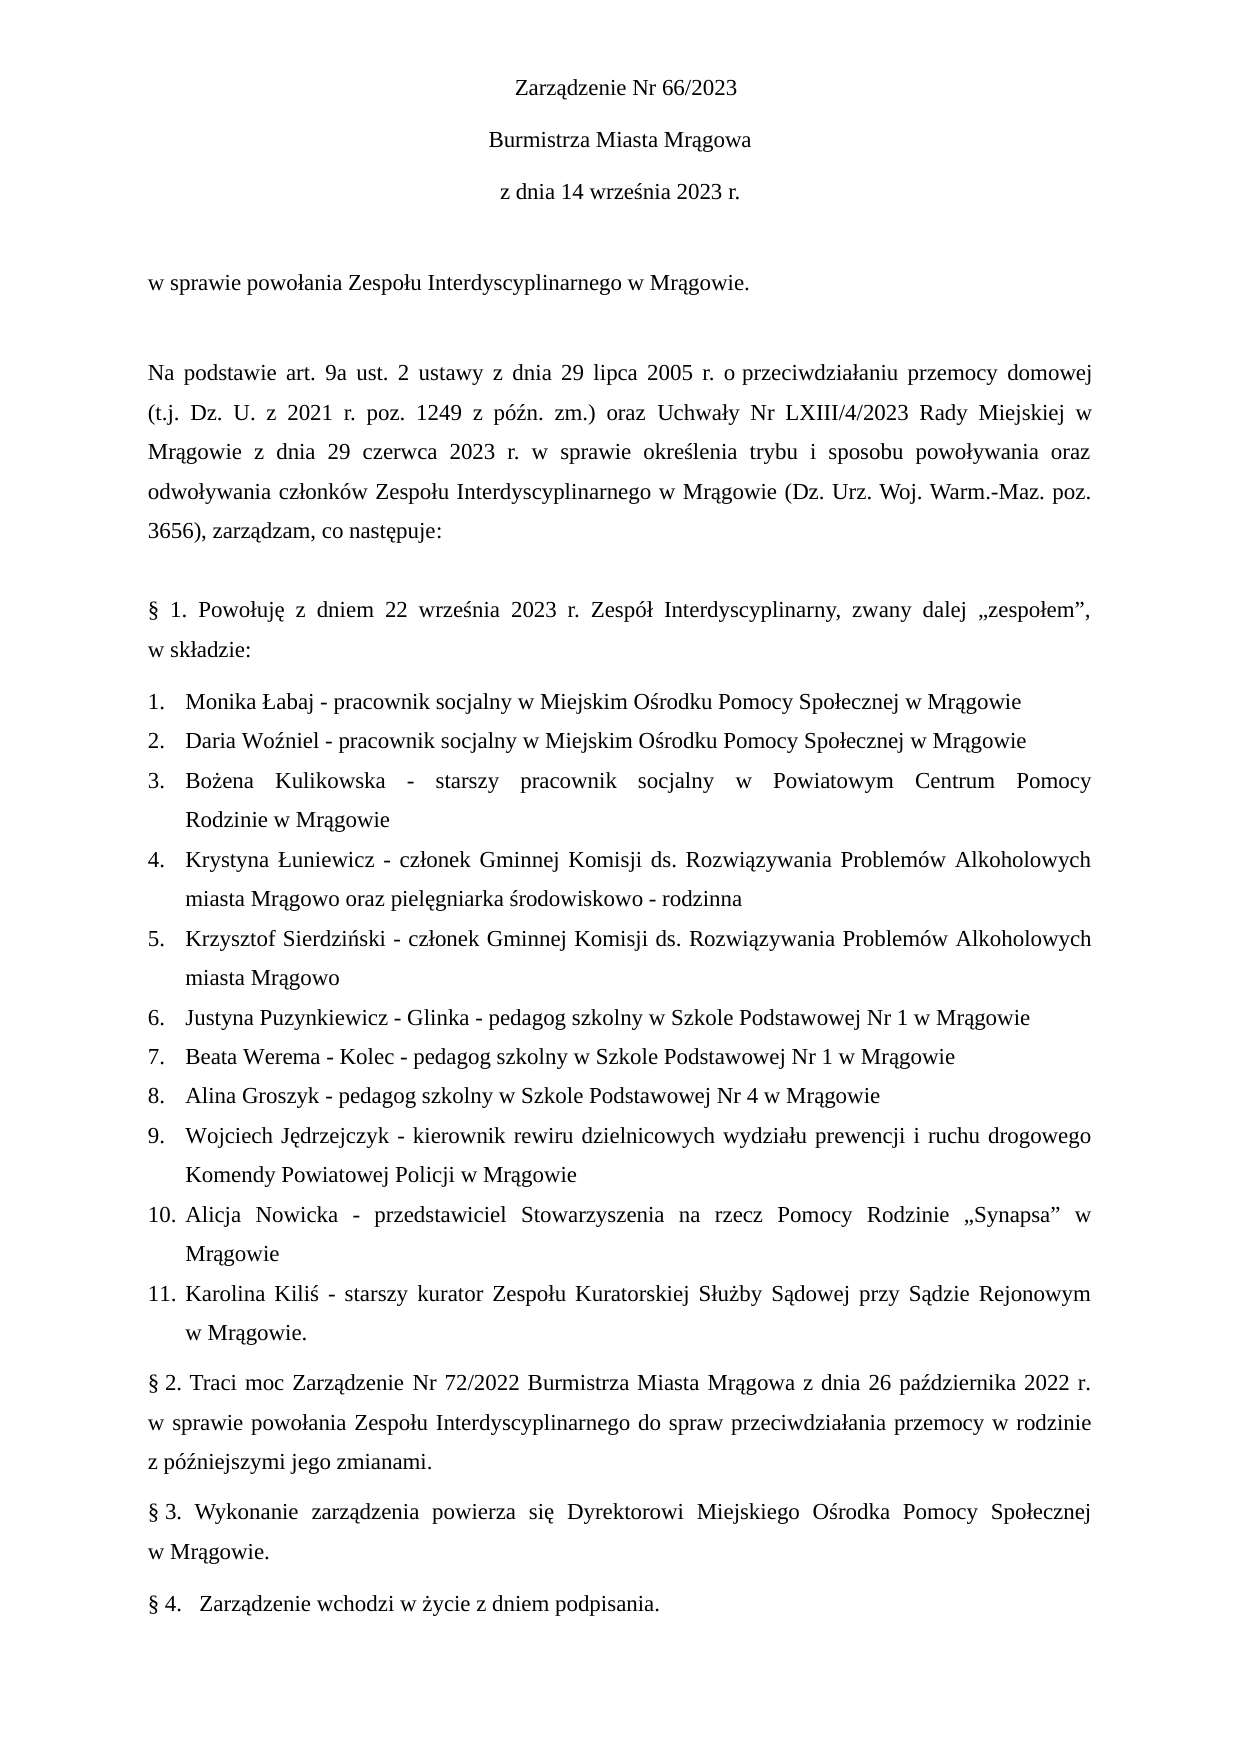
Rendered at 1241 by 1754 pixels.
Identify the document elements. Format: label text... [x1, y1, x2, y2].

text Zarządzenie Nr 66/2023 [148, 74, 1093, 100]
list Alina Groszyk - pedagog szkolny w Szkole Podstawowej Nr 4 w Mrągowie [148, 1083, 1093, 1109]
list Alicja Nowicka - przedstawiciel Stowarzyszenia na rzecz Pomocy Rodzinie „Synapsa” w Mrągowie [148, 1201, 1093, 1267]
text w sprawie powołania Zespołu Interdyscyplinarnego w Mrągowie. [148, 269, 1093, 295]
list Justyna Puzynkiewicz - Glinka - pedagog szkolny w Szkole Podstawowej Nr 1 w Mrągowie [148, 1004, 1093, 1030]
list Wojciech Jędrzejczyk - kierownik rewiru dzielnicowych wydziału prewencji i ruchu drogowego Komendy Powiatowej Policji w Mrągowie [148, 1122, 1093, 1188]
list Monika Łabaj - pracownik socjalny w Miejskim Ośrodku Pomocy Społecznej w Mrągowie [148, 688, 1093, 714]
text Burmistrza Miasta Mrągowa [148, 126, 1093, 152]
list Daria Woźniel - pracownik socjalny w Miejskim Ośrodku Pomocy Społecznej w Mrągowie [148, 727, 1093, 754]
text § 4. Zarządzenie wchodzi w życie z dniem podpisania. [148, 1590, 1093, 1616]
list Krzysztof Sierdziński - członek Gminnej Komisji ds. Rozwiązywania Problemów Alkoholowych miasta Mrągowo [148, 925, 1093, 991]
list Krystyna Łuniewicz - członek Gminnej Komisji ds. Rozwiązywania Problemów Alkoholowych miasta Mrągowo oraz pielęgniarka środowiskowo - rodzinna [148, 846, 1093, 912]
list Karolina Kiliś - starszy kurator Zespołu Kuratorskiej Służby Sądowej przy Sądzie Rejonowym w Mrągowie. [148, 1280, 1093, 1346]
subtitle § 2. Traci moc Zarządzenie Nr 72/2022 Burmistrza Miasta Mrągowa z dnia 26 października 2022 r. w sprawie powołania Zespołu Interdyscyplinarnego do spraw przeciwdziałania przemocy w rodzinie z późniejszymi jego zmianami. [148, 1369, 1093, 1475]
text Na podstawie art. 9a ust. 2 ustawy z dnia 29 lipca 2005 r. o przeciwdziałaniu przemocy domowej (t.j. Dz. U. z 2021 r. poz. 1249 z późn. zm.) oraz Uchwały Nr LXIII/4/2023 Rady Miejskiej w Mrągowie z dnia 29 czerwca 2023 r. w sprawie określenia trybu i sposobu powoływania oraz odwoływania członków Zespołu Interdyscyplinarnego w Mrągowie (Dz. Urz. Woj. Warm.-Maz. poz. 3656), zarządzam, co następuje: [148, 359, 1093, 544]
text § 3. Wykonanie zarządzenia powierza się Dyrektorowi Miejskiego Ośrodka Pomocy Społecznej w Mrągowie. [148, 1498, 1093, 1564]
list Bożena Kulikowska - starszy pracownik socjalny w Powiatowym Centrum Pomocy Rodzinie w Mrągowie [148, 767, 1093, 833]
text z dnia 14 września 2023 r. [148, 178, 1093, 204]
text § 1. Powołuję z dniem 22 września 2023 r. Zespół Interdyscyplinarny, zwany dalej „zespołem”, w składzie: [148, 596, 1093, 662]
list Beata Werema - Kolec - pedagog szkolny w Szkole Podstawowej Nr 1 w Mrągowie [148, 1043, 1093, 1069]
